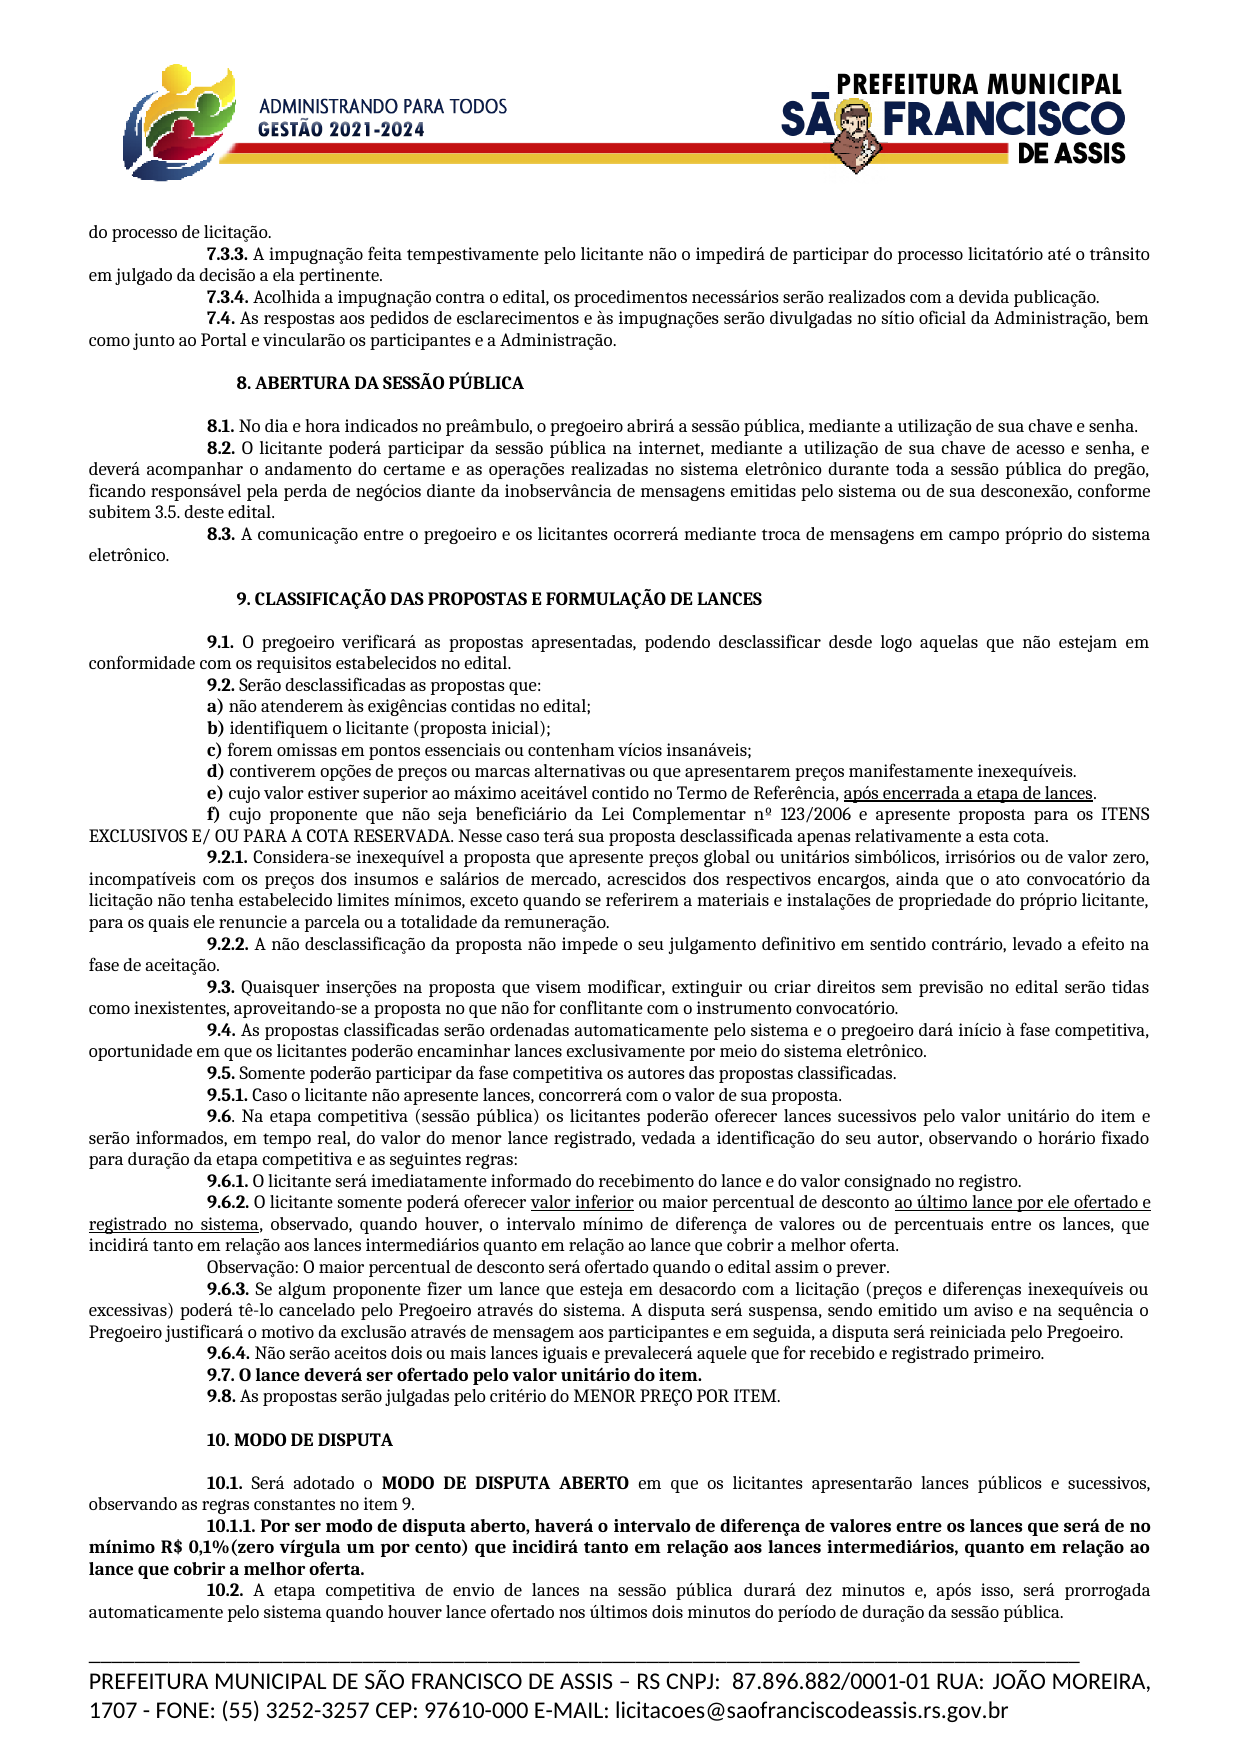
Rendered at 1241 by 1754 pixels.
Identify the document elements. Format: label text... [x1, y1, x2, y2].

text 10.1.1. Por ser modo de disputa aberto, haverá o intervalo de diferença de valores entre os lances que será de no mínimo R$ 0,1%(zero vírgula um por cento) que incidirá tanto em relação aos lances intermediários, quanto em relação ao lance que cobrir a melhor oferta. [89, 1515, 1152, 1580]
text 7.3.4. Acolhida a impugnação contra o edital, os procedimentos necessários serão realizados com a devida publicação. [89, 286, 1152, 308]
text 9.2.1. Considera-se inexequível a proposta que apresente preços global ou unitários simbólicos, irrisórios ou de valor zero, incompatíveis com os preços dos insumos e salários de mercado, acrescidos dos respectivos encargos, ainda que o ato convocatório da licitação não tenha estabelecido limites mínimos, exceto quando se referirem a materiais e instalações de propriedade do próprio licitante, para os quais ele renuncie a parcela ou a totalidade da remuneração. [89, 847, 1152, 933]
text a) não atenderem às exigências contidas no edital; [89, 696, 1152, 717]
text c) forem omissas em pontos essenciais ou contenham vícios insanáveis; [89, 739, 1152, 761]
text 9.5. Somente poderão participar da fase competitiva os autores das propostas classificadas. [89, 1062, 1152, 1084]
text 8.3. A comunicação entre o pregoeiro e os licitantes ocorrerá mediante troca de mensagens em campo próprio do sistema eletrônico. [89, 523, 1152, 567]
text 7.4. As respostas aos pedidos de esclarecimentos e às impugnações serão divulgadas no sítio oficial da Administração, bem como junto ao Portal e vincularão os participantes e a Administração. [89, 308, 1152, 351]
text d) contiverem opções de preços ou marcas alternativas ou que apresentarem preços manifestamente inexequíveis. [89, 761, 1152, 782]
text 9.2. Serão desclassificadas as propostas que: [89, 674, 1152, 696]
text e) cujo valor estiver superior ao máximo aceitável contido no Termo de Referência, após encerrada a etapa de lances. [89, 782, 1152, 804]
text 9.6.3. Se algum proponente fizer um lance que esteja em desacordo com a licitação (preços e diferenças inexequíveis ou excessivas) poderá tê-lo cancelado pelo Pregoeiro através do sistema. A disputa será suspensa, sendo emitido um aviso e na sequência o Pregoeiro justificará o motivo da exclusão através de mensagem aos participantes e em seguida, a disputa será reiniciada pelo Pregoeiro. [89, 1278, 1152, 1343]
text 9. CLASSIFICAÇÃO DAS PROPOSTAS E FORMULAÇÃO DE LANCES [89, 588, 1152, 610]
text f) cujo proponente que não seja beneficiário da Lei Complementar nº 123/2006 e apresente proposta para os ITENS EXCLUSIVOS E/ OU PARA A COTA RESERVADA. Nesse caso terá sua proposta desclassificada apenas relativamente a esta cota. [89, 804, 1152, 847]
text do processo de licitação. [89, 222, 1152, 243]
text 7.3.3. A impugnação feita tempestivamente pelo licitante não o impedirá de participar do processo licitatório até o trânsito em julgado da decisão a ela pertinente. [89, 243, 1152, 286]
text 9.6.2. O licitante somente poderá oferecer valor inferior ou maior percentual de desconto ao último lance por ele ofertado e registrado no sistema, observado, quando houver, o intervalo mínimo de diferença de valores ou de percentuais entre os lances, que incidirá tanto em relação aos lances intermediários quanto em relação ao lance que cobrir a melhor oferta. [89, 1192, 1152, 1257]
text 9.2.2. A não desclassificação da proposta não impede o seu julgamento definitivo em sentido contrário, levado a efeito na fase de aceitação. [89, 933, 1152, 976]
text 8. ABERTURA DA SESSÃO PÚBLICA [89, 372, 1152, 394]
text 9.5.1. Caso o licitante não apresente lances, concorrerá com o valor de sua proposta. [89, 1084, 1152, 1106]
text 8.2. O licitante poderá participar da sessão pública na internet, mediante a utilização de sua chave de acesso e senha, e deverá acompanhar o andamento do certame e as operações realizadas no sistema eletrônico durante toda a sessão pública do pregão, ficando responsável pela perda de negócios diante da inobservância de mensagens emitidas pelo sistema ou de sua desconexão, conforme subitem 3.5. deste edital. [89, 437, 1152, 523]
text b) identifiquem o licitante (proposta inicial); [89, 717, 1152, 739]
text 10.2. A etapa competitiva de envio de lances na sessão pública durará dez minutos e, após isso, será prorrogada automaticamente pelo sistema quando houver lance ofertado nos últimos dois minutos do período de duração da sessão pública. [89, 1580, 1152, 1623]
text 10.1. Será adotado o MODO DE DISPUTA ABERTO em que os licitantes apresentarão lances públicos e sucessivos, observando as regras constantes no item 9. [89, 1472, 1152, 1515]
text 9.7. O lance deverá ser ofertado pelo valor unitário do item. [89, 1364, 1152, 1386]
text 8.1. No dia e hora indicados no preâmbulo, o pregoeiro abrirá a sessão pública, mediante a utilização de sua chave e senha. [89, 416, 1152, 437]
text 10. MODO DE DISPUTA [89, 1429, 1152, 1451]
text 9.6.4. Não serão aceitos dois ou mais lances iguais e prevalecerá aquele que for recebido e registrado primeiro. [89, 1343, 1152, 1364]
text 9.6.1. O licitante será imediatamente informado do recebimento do lance e do valor consignado no registro. [89, 1170, 1152, 1192]
text Observação: O maior percentual de desconto será ofertado quando o edital assim o prever. [89, 1257, 1152, 1278]
text 9.4. As propostas classificadas serão ordenadas automaticamente pelo sistema e o pregoeiro dará início à fase competitiva, oportunidade em que os licitantes poderão encaminhar lances exclusivamente por meio do sistema eletrônico. [89, 1019, 1152, 1062]
text 9.6. Na etapa competitiva (sessão pública) os licitantes poderão oferecer lances sucessivos pelo valor unitário do item e serão informados, em tempo real, do valor do menor lance registrado, vedada a identificação do seu autor, observando o horário fixado para duração da etapa competitiva e as seguintes regras: [89, 1106, 1152, 1170]
text 9.3. Quaisquer inserções na proposta que visem modificar, extinguir ou criar direitos sem previsão no edital serão tidas como inexistentes, aproveitando-se a proposta no que não for conflitante com o instrumento convocatório. [89, 976, 1152, 1019]
text 9.8. As propostas serão julgadas pelo critério do MENOR PREÇO POR ITEM. [89, 1386, 1152, 1407]
text 9.1. O pregoeiro verificará as propostas apresentadas, podendo desclassificar desde logo aquelas que não estejam em conformidade com os requisitos estabelecidos no edital. [89, 631, 1152, 674]
